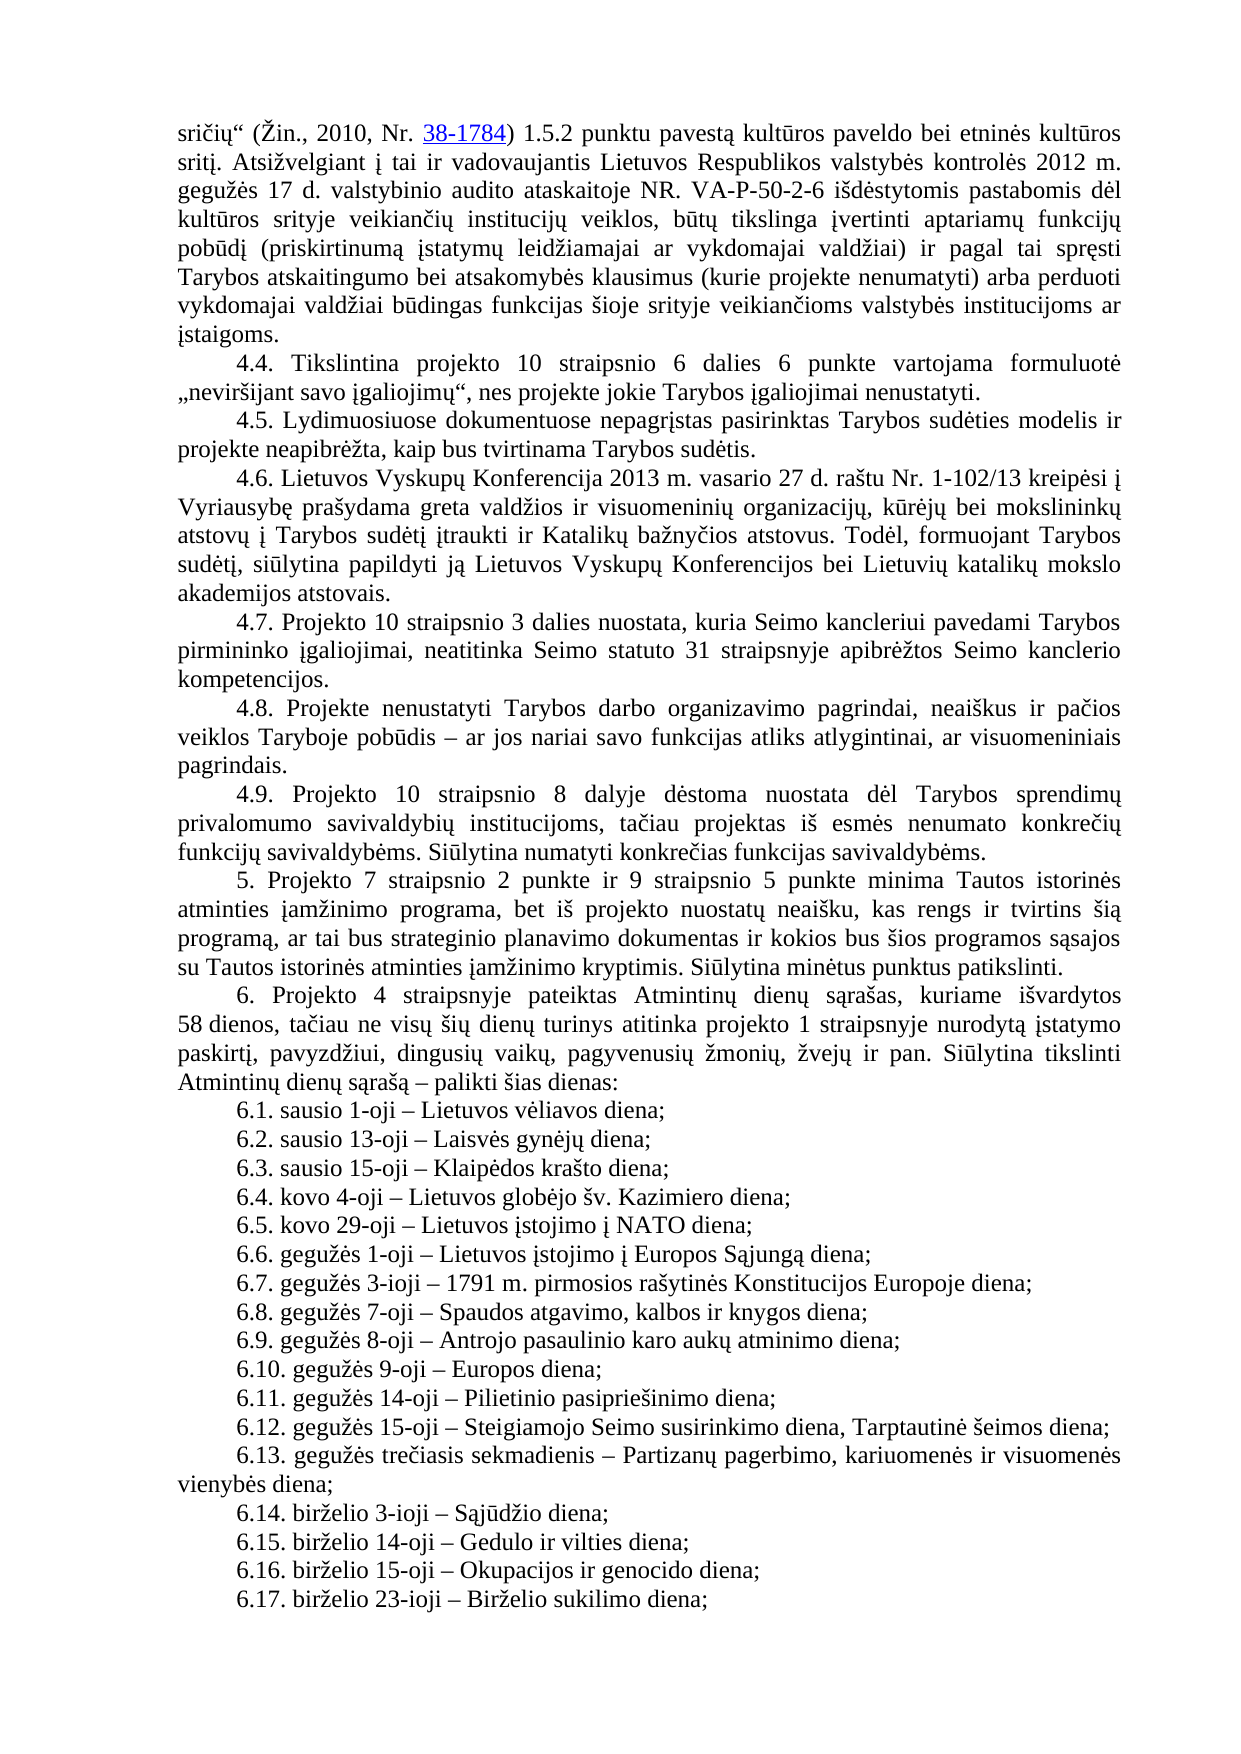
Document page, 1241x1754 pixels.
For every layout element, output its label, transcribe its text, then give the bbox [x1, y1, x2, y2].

text 6.11. gegužės 14-oji – Pilietinio pasipriešinimo diena; [177, 1383, 1122, 1412]
text 6.8. gegužės 7-oji – Spaudos atgavimo, kalbos ir knygos diena; [177, 1297, 1122, 1326]
text sričių“ (Žin., 2010, Nr. 38-1784) 1.5.2 punktu pavestą kultūros paveldo bei etninės kultūros sritį. Atsižvelgiant į tai ir vadovaujantis Lietuvos Respublikos valstybės kontrolės 2012 m. gegužės 17 d. valstybinio audito ataskaitoje NR. VA-P-50-2-6 išdėstytomis pastabomis dėl kultūros srityje veikiančių institucijų veiklos, būtų tikslinga įvertinti aptariamų funkcijų pobūdį (priskirtinumą įstatymų leidžiamajai ar vykdomajai valdžiai) ir pagal tai spręsti Tarybos atskaitingumo bei atsakomybės klausimus (kurie projekte nenumatyti) arba perduoti vykdomajai valdžiai būdingas funkcijas šioje srityje veikiančioms valstybės institucijoms ar įstaigoms. [177, 118, 1122, 348]
text 6.16. birželio 15-oji – Okupacijos ir genocido diena; [177, 1556, 1122, 1584]
text 4.6. Lietuvos Vyskupų Konferencija 2013 m. vasario 27 d. raštu Nr. 1-102/13 kreipėsi į Vyriausybę prašydama greta valdžios ir visuomeninių organizacijų, kūrėjų bei mokslininkų atstovų į Tarybos sudėtį įtraukti ir Katalikų bažnyčios atstovus. Todėl, formuojant Tarybos sudėtį, siūlytina papildyti ją Lietuvos Vyskupų Konferencijos bei Lietuvių katalikų mokslo akademijos atstovais. [177, 463, 1122, 607]
text 6.12. gegužės 15-oji – Steigiamojo Seimo susirinkimo diena, Tarptautinė šeimos diena; [177, 1412, 1122, 1441]
text 4.4. Tikslintina projekto 10 straipsnio 6 dalies 6 punkte vartojama formuluotė „neviršijant savo įgaliojimų“, nes projekte jokie Tarybos įgaliojimai nenustatyti. [177, 348, 1122, 406]
text 6.15. birželio 14-oji – Gedulo ir vilties diena; [177, 1527, 1122, 1556]
text 6.9. gegužės 8-oji – Antrojo pasaulinio karo aukų atminimo diena; [177, 1326, 1122, 1354]
text 6.1. sausio 1-oji – Lietuvos vėliavos diena; [177, 1096, 1122, 1124]
text 4.9. Projekto 10 straipsnio 8 dalyje dėstoma nuostata dėl Tarybos sprendimų privalomumo savivaldybių institucijoms, tačiau projektas iš esmės nenumato konkrečių funkcijų savivaldybėms. Siūlytina numatyti konkrečias funkcijas savivaldybėms. [177, 779, 1122, 866]
text 4.8. Projekte nenustatyti Tarybos darbo organizavimo pagrindai, neaiškus ir pačios veiklos Taryboje pobūdis – ar jos nariai savo funkcijas atliks atlygintinai, ar visuomeniniais pagrindais. [177, 693, 1122, 779]
text 6.4. kovo 4-oji – Lietuvos globėjo šv. Kazimiero diena; [177, 1182, 1122, 1211]
text 6.13. gegužės trečiasis sekmadienis – Partizanų pagerbimo, kariuomenės ir visuomenės vienybės diena; [177, 1441, 1122, 1498]
text 6.3. sausio 15-oji – Klaipėdos krašto diena; [177, 1153, 1122, 1182]
text 6. Projekto 4 straipsnyje pateiktas Atmintinų dienų sąrašas, kuriame išvardytos 58 dienos, tačiau ne visų šių dienų turinys atitinka projekto 1 straipsnyje nurodytą įstatymo paskirtį, pavyzdžiui, dingusių vaikų, pagyvenusių žmonių, žvejų ir pan. Siūlytina tikslinti Atmintinų dienų sąrašą – palikti šias dienas: [177, 981, 1122, 1096]
text 6.6. gegužės 1-oji – Lietuvos įstojimo į Europos Sąjungą diena; [177, 1239, 1122, 1268]
text 6.17. birželio 23-ioji – Birželio sukilimo diena; [177, 1584, 1122, 1613]
text 6.10. gegužės 9-oji – Europos diena; [177, 1354, 1122, 1383]
text 4.7. Projekto 10 straipsnio 3 dalies nuostata, kuria Seimo kancleriui pavedami Tarybos pirmininko įgaliojimai, neatitinka Seimo statuto 31 straipsnyje apibrėžtos Seimo kanclerio kompetencijos. [177, 607, 1122, 693]
text 6.2. sausio 13-oji – Laisvės gynėjų diena; [177, 1124, 1122, 1153]
text 4.5. Lydimuosiuose dokumentuose nepagrįstas pasirinktas Tarybos sudėties modelis ir projekte neapibrėžta, kaip bus tvirtinama Tarybos sudėtis. [177, 406, 1122, 463]
text 6.7. gegužės 3-ioji – 1791 m. pirmosios rašytinės Konstitucijos Europoje diena; [177, 1268, 1122, 1297]
text 5. Projekto 7 straipsnio 2 punkte ir 9 straipsnio 5 punkte minima Tautos istorinės atminties įamžinimo programa, bet iš projekto nuostatų neaišku, kas rengs ir tvirtins šią programą, ar tai bus strateginio planavimo dokumentas ir kokios bus šios programos sąsajos su Tautos istorinės atminties įamžinimo kryptimis. Siūlytina minėtus punktus patikslinti. [177, 866, 1122, 981]
text 6.5. kovo 29-oji – Lietuvos įstojimo į NATO diena; [177, 1211, 1122, 1239]
text 6.14. birželio 3-ioji – Sąjūdžio diena; [177, 1498, 1122, 1527]
